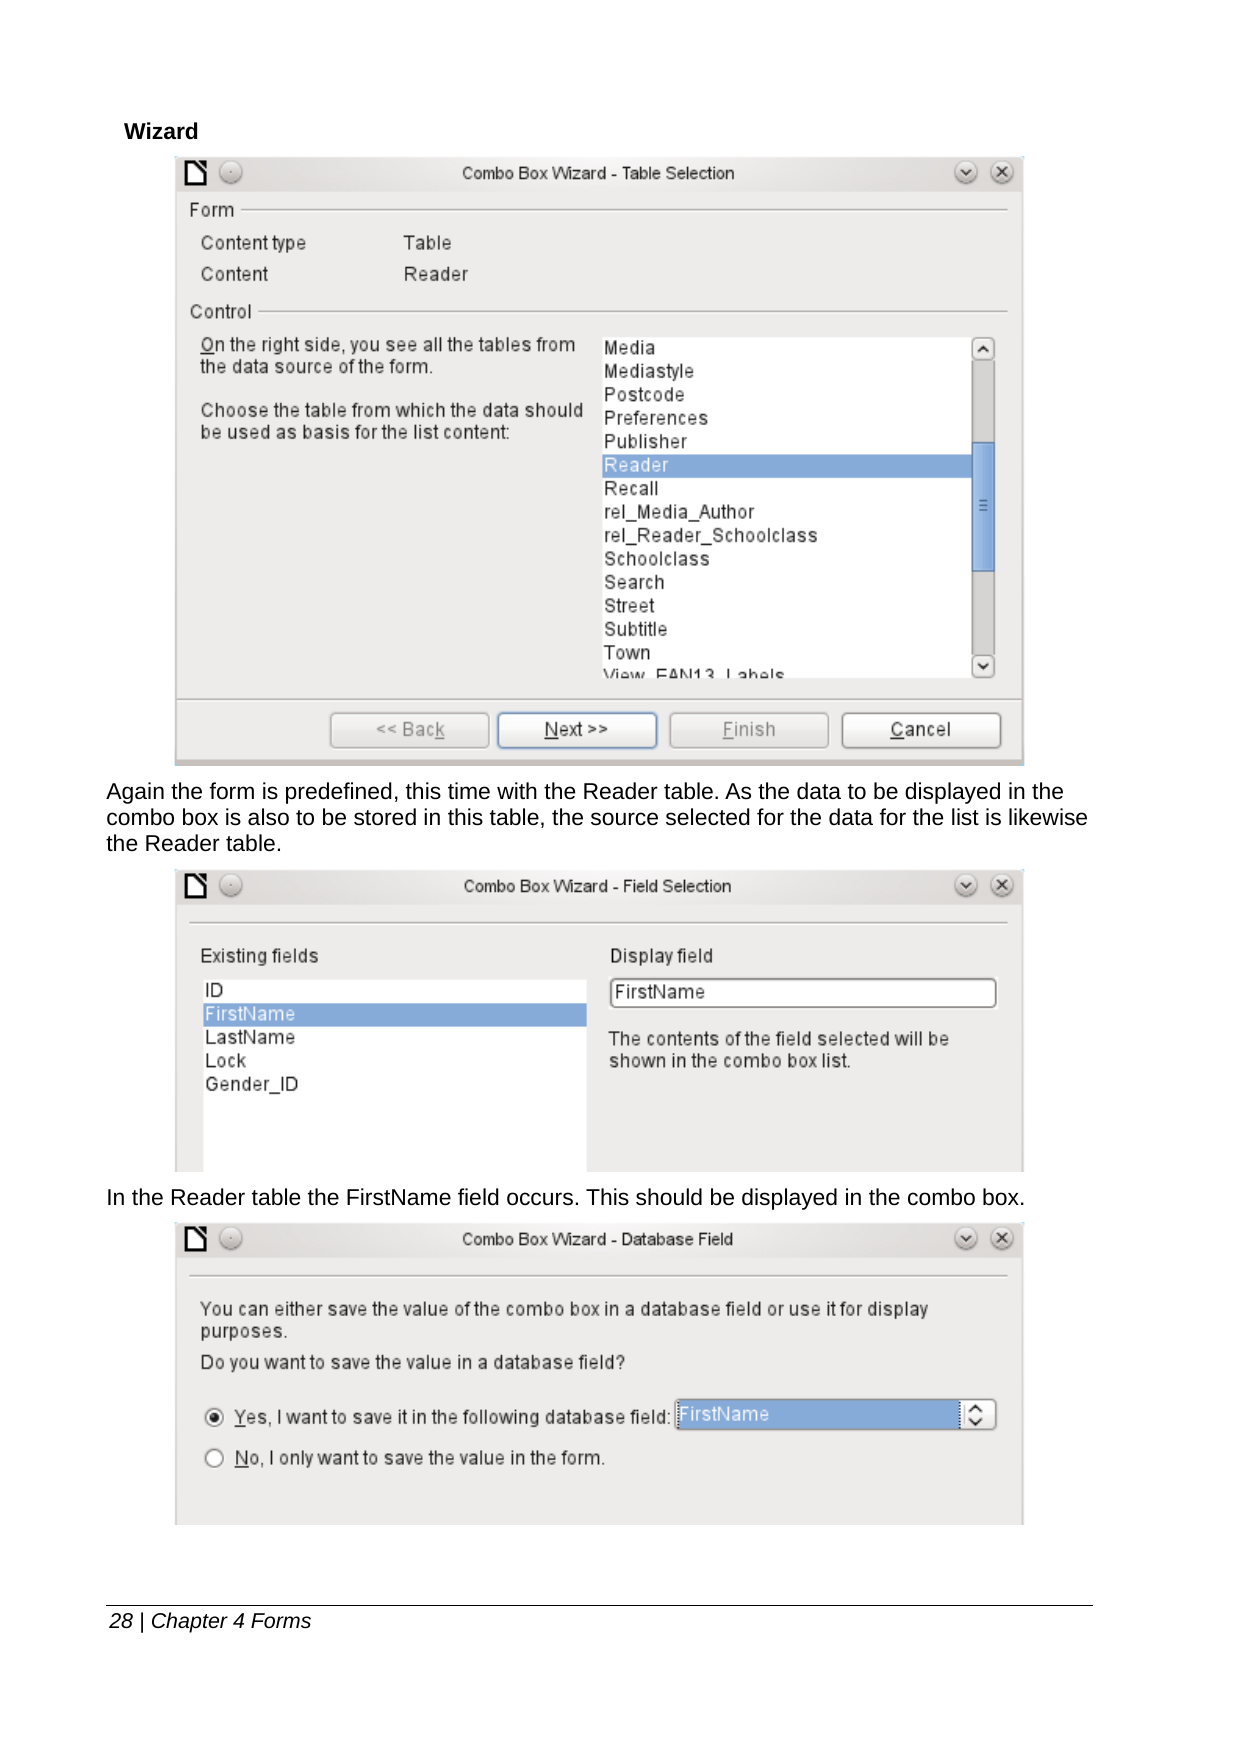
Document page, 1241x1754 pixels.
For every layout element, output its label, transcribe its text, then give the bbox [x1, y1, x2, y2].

picture [174, 869, 1025, 1172]
text In the Reader table the FirstName field occurs. This should be displayed in the combo box. [106, 1184, 1093, 1210]
text Wizard [124, 118, 1093, 144]
picture [174, 156, 1025, 766]
text Again the form is predefined, this time with the Reader table. As the data to be displayed in the combo box is also to be stored in this table, the source selected for the data for the list is likewise the Reader table. [106, 778, 1093, 857]
picture [174, 1222, 1025, 1525]
